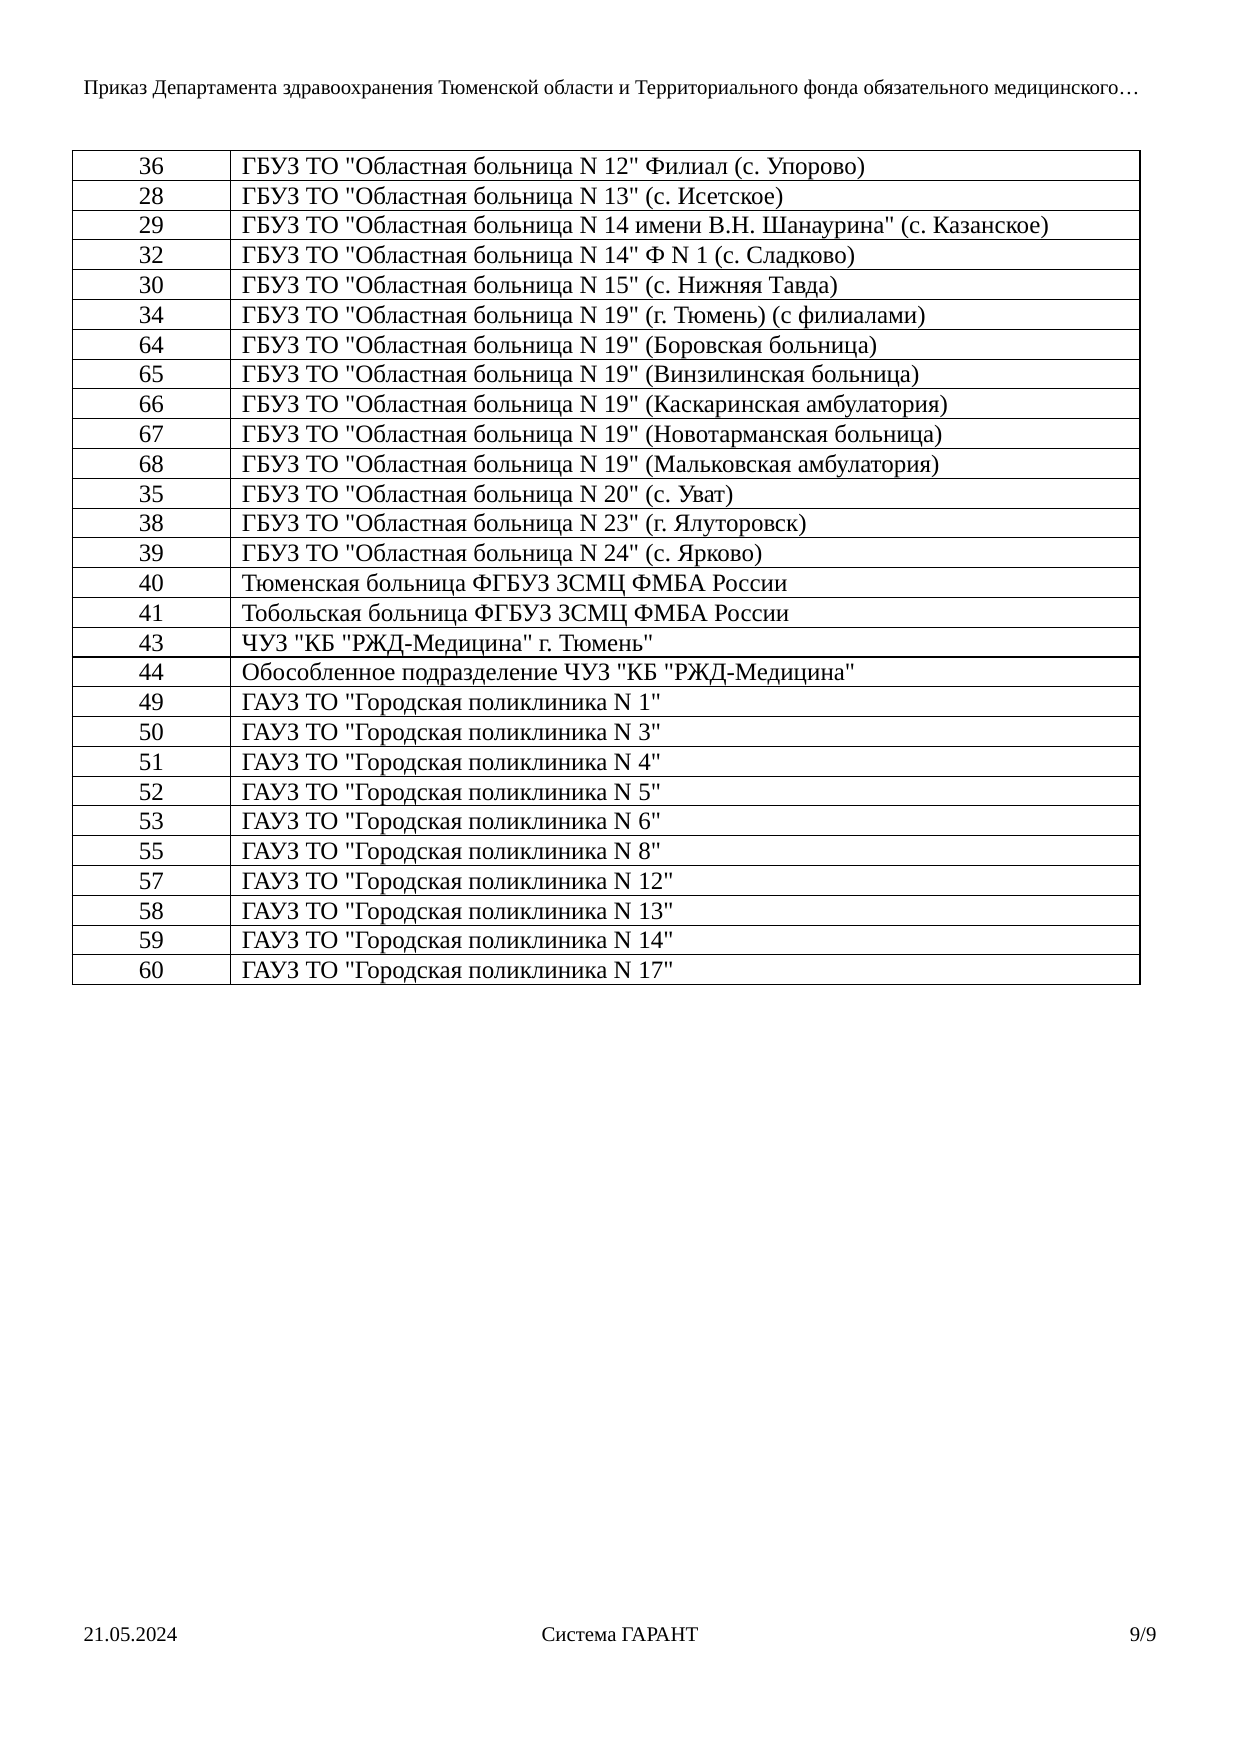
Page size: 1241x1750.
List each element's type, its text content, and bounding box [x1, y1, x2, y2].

table_cell ГБУЗ ТО "Областная больница N 24" (с. Ярково) [231, 538, 1139, 567]
table_cell 60 [73, 955, 230, 984]
table_cell ГАУЗ ТО "Городская поликлиника N 5" [231, 777, 1139, 805]
table_cell ГАУЗ ТО "Городская поликлиника N 1" [231, 687, 1139, 716]
table_cell ГАУЗ ТО "Городская поликлиника N 6" [231, 806, 1139, 835]
table_cell ГАУЗ ТО "Городская поликлиника N 14" [231, 926, 1139, 954]
table_cell 57 [73, 866, 230, 895]
table_cell 49 [73, 687, 230, 716]
table_cell ГАУЗ ТО "Городская поликлиника N 4" [231, 747, 1139, 776]
table_cell ГАУЗ ТО "Городская поликлиника N 3" [231, 717, 1139, 746]
table_cell ГАУЗ ТО "Городская поликлиника N 12" [231, 866, 1139, 895]
table_cell 59 [73, 926, 230, 954]
table_cell ГБУЗ ТО "Областная больница N 19" (г. Тюмень) (с филиалами) [231, 300, 1139, 329]
table_cell 67 [73, 419, 230, 448]
table_cell 51 [73, 747, 230, 776]
table_cell 53 [73, 806, 230, 835]
table_cell 68 [73, 449, 230, 478]
table_cell ГБУЗ ТО "Областная больница N 15" (с. Нижняя Тавда) [231, 270, 1139, 299]
table_cell 36 [73, 151, 230, 180]
table_cell ГБУЗ ТО "Областная больница N 23" (г. Ялуторовск) [231, 509, 1139, 537]
table_cell 55 [73, 836, 230, 865]
table_cell Тобольская больница ФГБУЗ ЗСМЦ ФМБА России [231, 598, 1139, 627]
table_cell 66 [73, 389, 230, 418]
table_cell Обособленное подразделение ЧУЗ "КБ "РЖД-Медицина" [231, 658, 1139, 686]
table_cell 58 [73, 896, 230, 924]
table_cell 41 [73, 598, 230, 627]
table_cell ГБУЗ ТО "Областная больница N 13" (с. Исетское) [231, 181, 1139, 209]
table_cell 29 [73, 211, 230, 239]
table_cell ГБУЗ ТО "Областная больница N 19" (Винзилинская больница) [231, 360, 1139, 388]
table_cell 39 [73, 538, 230, 567]
table_cell 43 [73, 628, 230, 656]
table_cell ГБУЗ ТО "Областная больница N 20" (с. Уват) [231, 479, 1139, 507]
table_cell ГАУЗ ТО "Городская поликлиника N 17" [231, 955, 1139, 984]
table_cell ГБУЗ ТО "Областная больница N 12" Филиал (с. Упорово) [231, 151, 1139, 180]
table_cell ГАУЗ ТО "Городская поликлиника N 8" [231, 836, 1139, 865]
table_cell 64 [73, 330, 230, 358]
table_cell ГБУЗ ТО "Областная больница N 19" (Боровская больница) [231, 330, 1139, 358]
table_cell ГБУЗ ТО "Областная больница N 14 имени В.Н. Шанаурина" (с. Казанское) [231, 211, 1139, 239]
table_cell 44 [73, 658, 230, 686]
table_cell 52 [73, 777, 230, 805]
table_cell 40 [73, 568, 230, 597]
table_cell 30 [73, 270, 230, 299]
table_cell 65 [73, 360, 230, 388]
table_cell ГАУЗ ТО "Городская поликлиника N 13" [231, 896, 1139, 924]
table_cell 35 [73, 479, 230, 507]
table_cell Тюменская больница ФГБУЗ ЗСМЦ ФМБА России [231, 568, 1139, 597]
table_cell ГБУЗ ТО "Областная больница N 19" (Новотарманская больница) [231, 419, 1139, 448]
table_cell 28 [73, 181, 230, 209]
table_cell ЧУЗ "КБ "РЖД-Медицина" г. Тюмень" [231, 628, 1139, 656]
table_cell ГБУЗ ТО "Областная больница N 14" Ф N 1 (с. Сладково) [231, 240, 1139, 269]
table_cell ГБУЗ ТО "Областная больница N 19" (Мальковская амбулатория) [231, 449, 1139, 478]
table_cell 50 [73, 717, 230, 746]
table_cell ГБУЗ ТО "Областная больница N 19" (Каскаринская амбулатория) [231, 389, 1139, 418]
table_cell 32 [73, 240, 230, 269]
table_cell 34 [73, 300, 230, 329]
table_cell 38 [73, 509, 230, 537]
